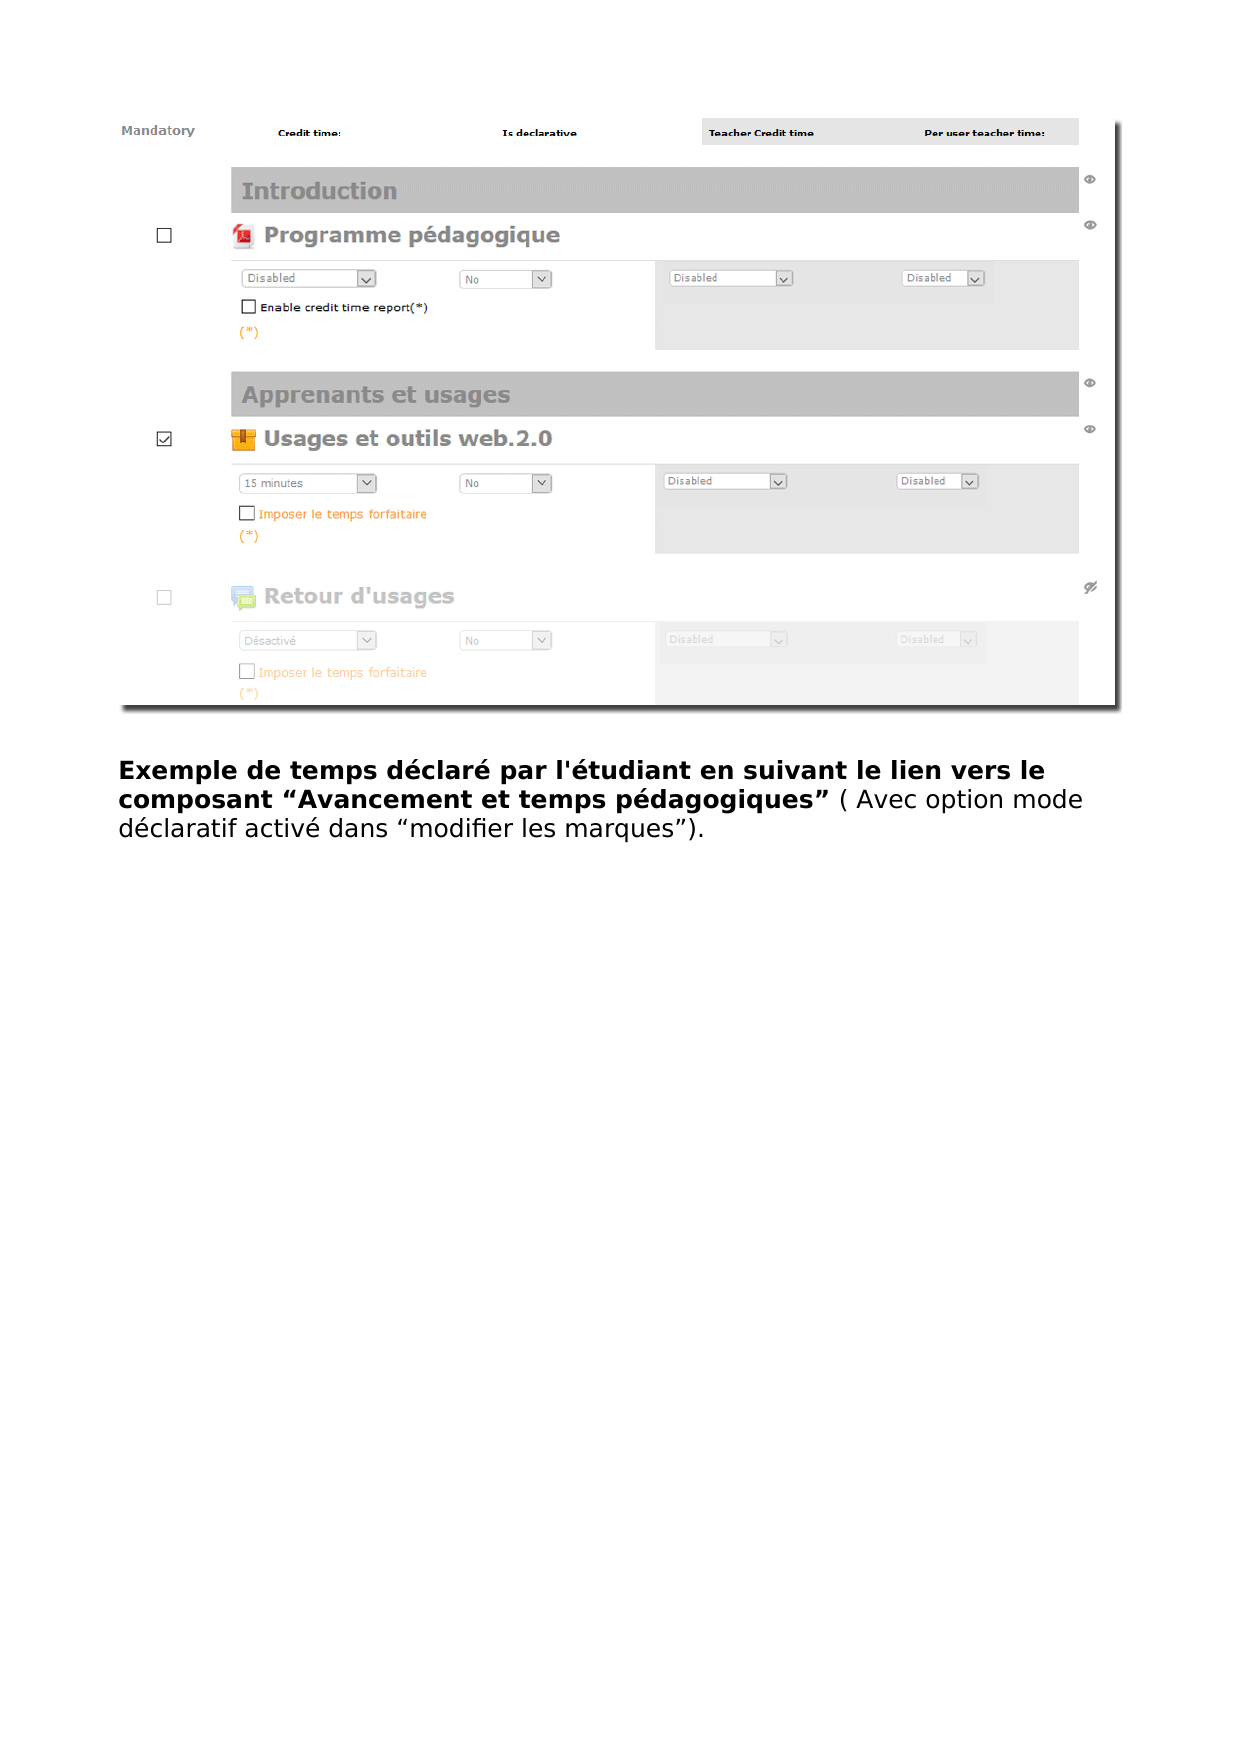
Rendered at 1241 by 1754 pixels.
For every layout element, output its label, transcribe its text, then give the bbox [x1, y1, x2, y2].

text Exemple de temps déclaré par l'étudiant en suivant le lien vers le composant “Avancement et temps pédagogiques” ( Avec option mode déclaratif activé dans “modifier les marques”). [118, 756, 1122, 843]
picture [118, 118, 1123, 715]
